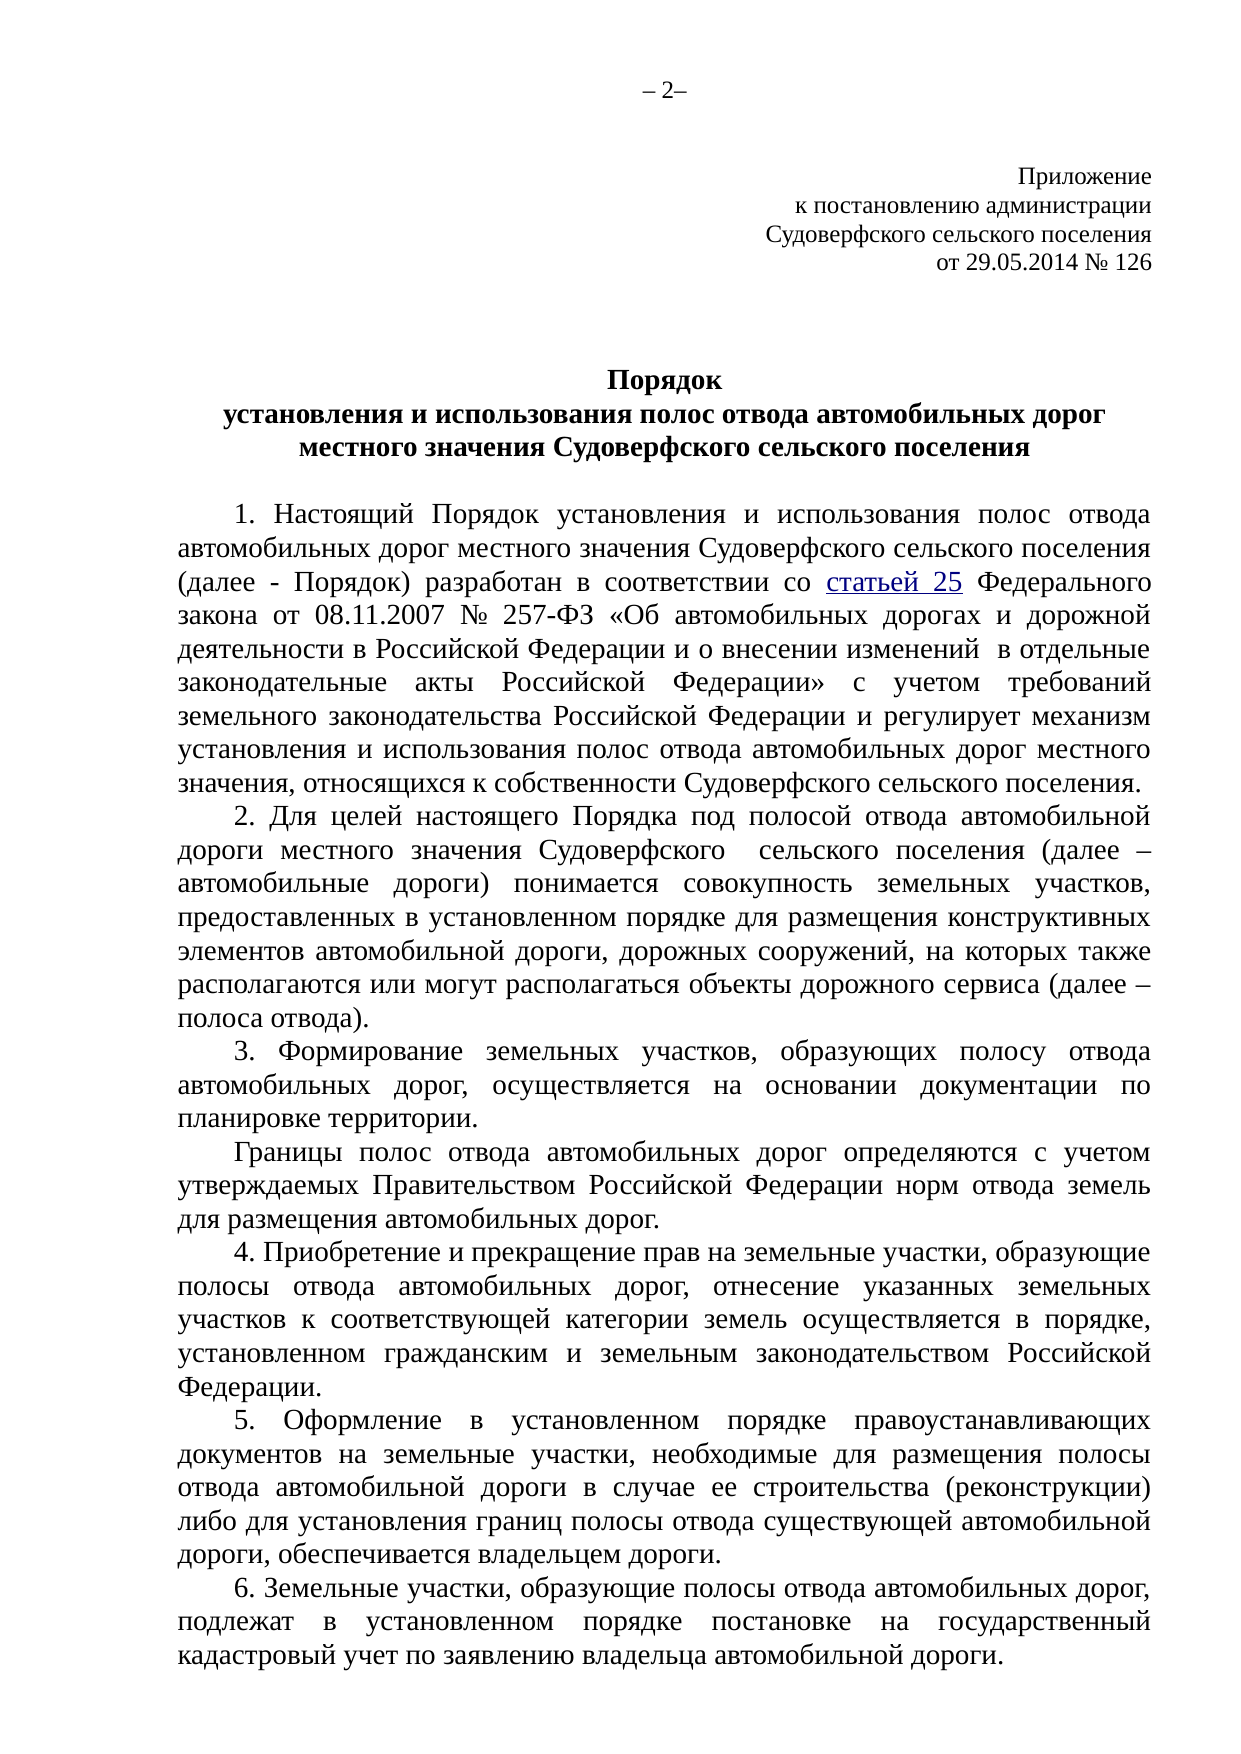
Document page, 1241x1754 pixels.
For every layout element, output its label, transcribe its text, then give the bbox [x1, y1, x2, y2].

text 1. Настоящий Порядок установления и использования полос отвода автомобильных дорог местного значения Судоверфского сельского поселения (далее - Порядок) разработан в соответствии со статьей 25 Федерального закона от 08.11.2007 № 257-ФЗ «Об автомобильных дорогах и дорожной деятельности в Российской Федерации и о внесении изменений в отдельные законодательные акты Российской Федерации» с учетом требований земельного законодательства Российской Федерации и регулирует механизм установления и использования полос отвода автомобильных дорог местного значения, относящихся к собственности Судоверфского сельского поселения. [177, 497, 1152, 798]
text Приложение [693, 161, 1152, 190]
text Судоверфского сельского поселения [472, 219, 1152, 247]
text Границы полос отвода автомобильных дорог определяются с учетом утверждаемых Правительством Российской Федерации норм отвода земель для размещения автомобильных дорог. [177, 1134, 1152, 1234]
text 3. Формирование земельных участков, образующих полосу отвода автомобильных дорог, осуществляется на основании документации по планировке территории. [177, 1033, 1152, 1134]
title Порядок [177, 362, 1152, 396]
text 6. Земельные участки, образующие полосы отвода автомобильных дорог, подлежат в установленном порядке постановке на государственный кадастровый учет по заявлению владельца автомобильной дороги. [177, 1570, 1152, 1671]
text от 29.05.2014 № 126 [472, 247, 1152, 276]
text 2. Для целей настоящего Порядка под полосой отвода автомобильной дороги местного значения Судоверфского сельского поселения (далее – автомобильные дороги) понимается совокупность земельных участков, предоставленных в установленном порядке для размещения конструктивных элементов автомобильной дороги, дорожных сооружений, на которых также располагаются или могут располагаться объекты дорожного сервиса (далее – полоса отвода). [177, 798, 1152, 1033]
text к постановлению администрации [693, 190, 1152, 219]
title установления и использования полос отвода автомобильных дорог [177, 396, 1152, 429]
title местного значения Судоверфского сельского поселения [177, 429, 1152, 463]
text 4. Приобретение и прекращение прав на земельные участки, образующие полосы отвода автомобильных дорог, отнесение указанных земельных участков к соответствующей категории земель осуществляется в порядке, установленном гражданским и земельным законодательством Российской Федерации. [177, 1234, 1152, 1402]
text 5. Оформление в установленном порядке правоустанавливающих документов на земельные участки, необходимые для размещения полосы отвода автомобильной дороги в случае ее строительства (реконструкции) либо для установления границ полосы отвода существующей автомобильной дороги, обеспечивается владельцем дороги. [177, 1402, 1152, 1570]
